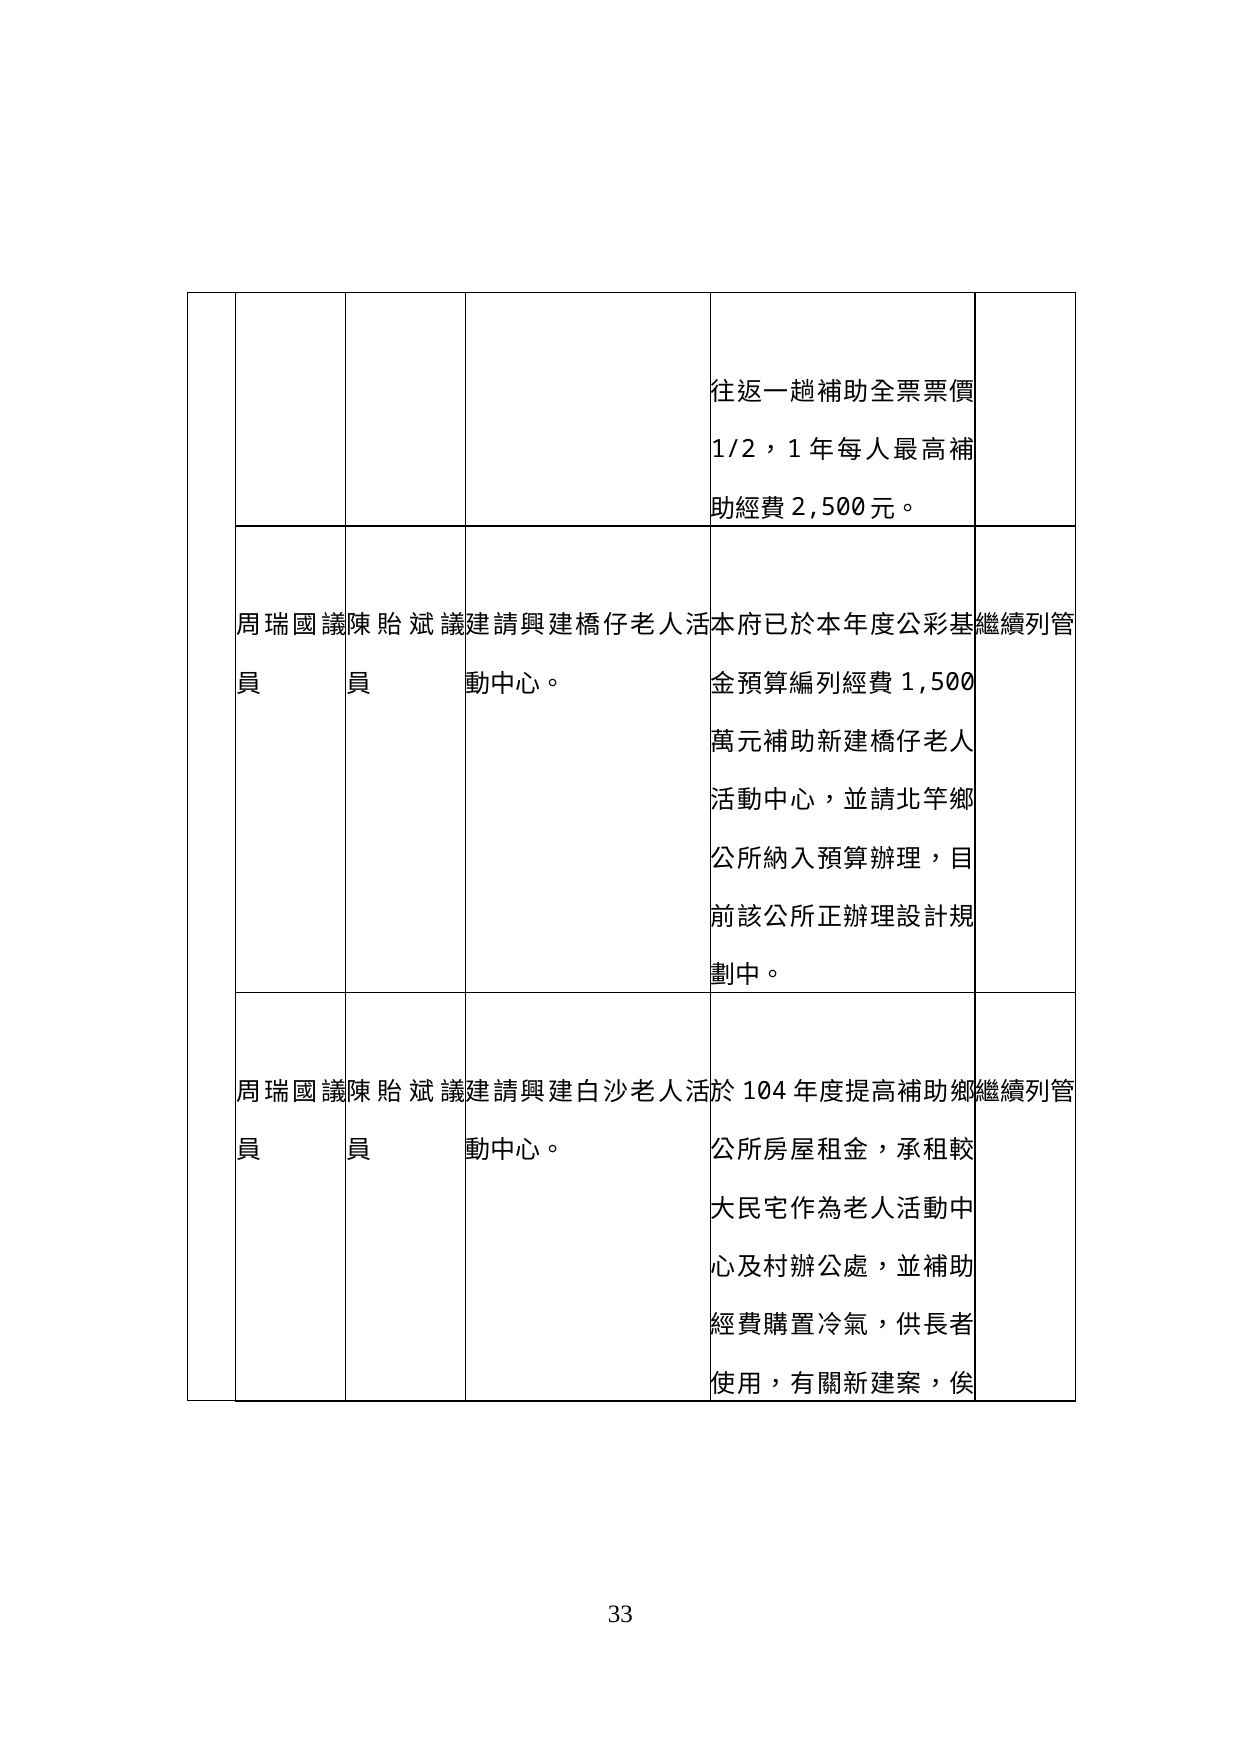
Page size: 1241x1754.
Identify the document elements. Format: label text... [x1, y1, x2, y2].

table_cell 繼續列管 [976, 993, 1075, 1400]
table_cell [466, 293, 710, 525]
table_cell 本府已於本年度公彩基金預算編列經費1,500萬元補助新建橋仔老人活動中心，並請北竿鄉公所納入預算辦理，目前該公所正辦理設計規劃中。 [711, 527, 974, 992]
table_cell 建請興建白沙老人活動中心。 [466, 993, 710, 1400]
table_cell 周瑞國議員 [236, 527, 345, 992]
table_cell 陳貽斌議員 [346, 527, 465, 992]
table_cell 於104年度提高補助鄉公所房屋租金，承租較大民宅作為老人活動中心及村辦公處，並補助經費購置冷氣，供長者使用，有關新建案，俟 [711, 993, 974, 1400]
table_cell [346, 293, 465, 525]
table_cell 周瑞國議員 [236, 993, 345, 1400]
table_cell 陳貽斌議員 [346, 993, 465, 1400]
table_cell 建請興建橋仔老人活動中心。 [466, 527, 710, 992]
table_cell 繼續列管 [976, 527, 1075, 992]
table_cell [236, 293, 345, 525]
table_cell 往返一趟補助全票票價1/2，1年每人最高補助經費2,500元。 [711, 293, 974, 525]
table_cell [976, 293, 1075, 525]
